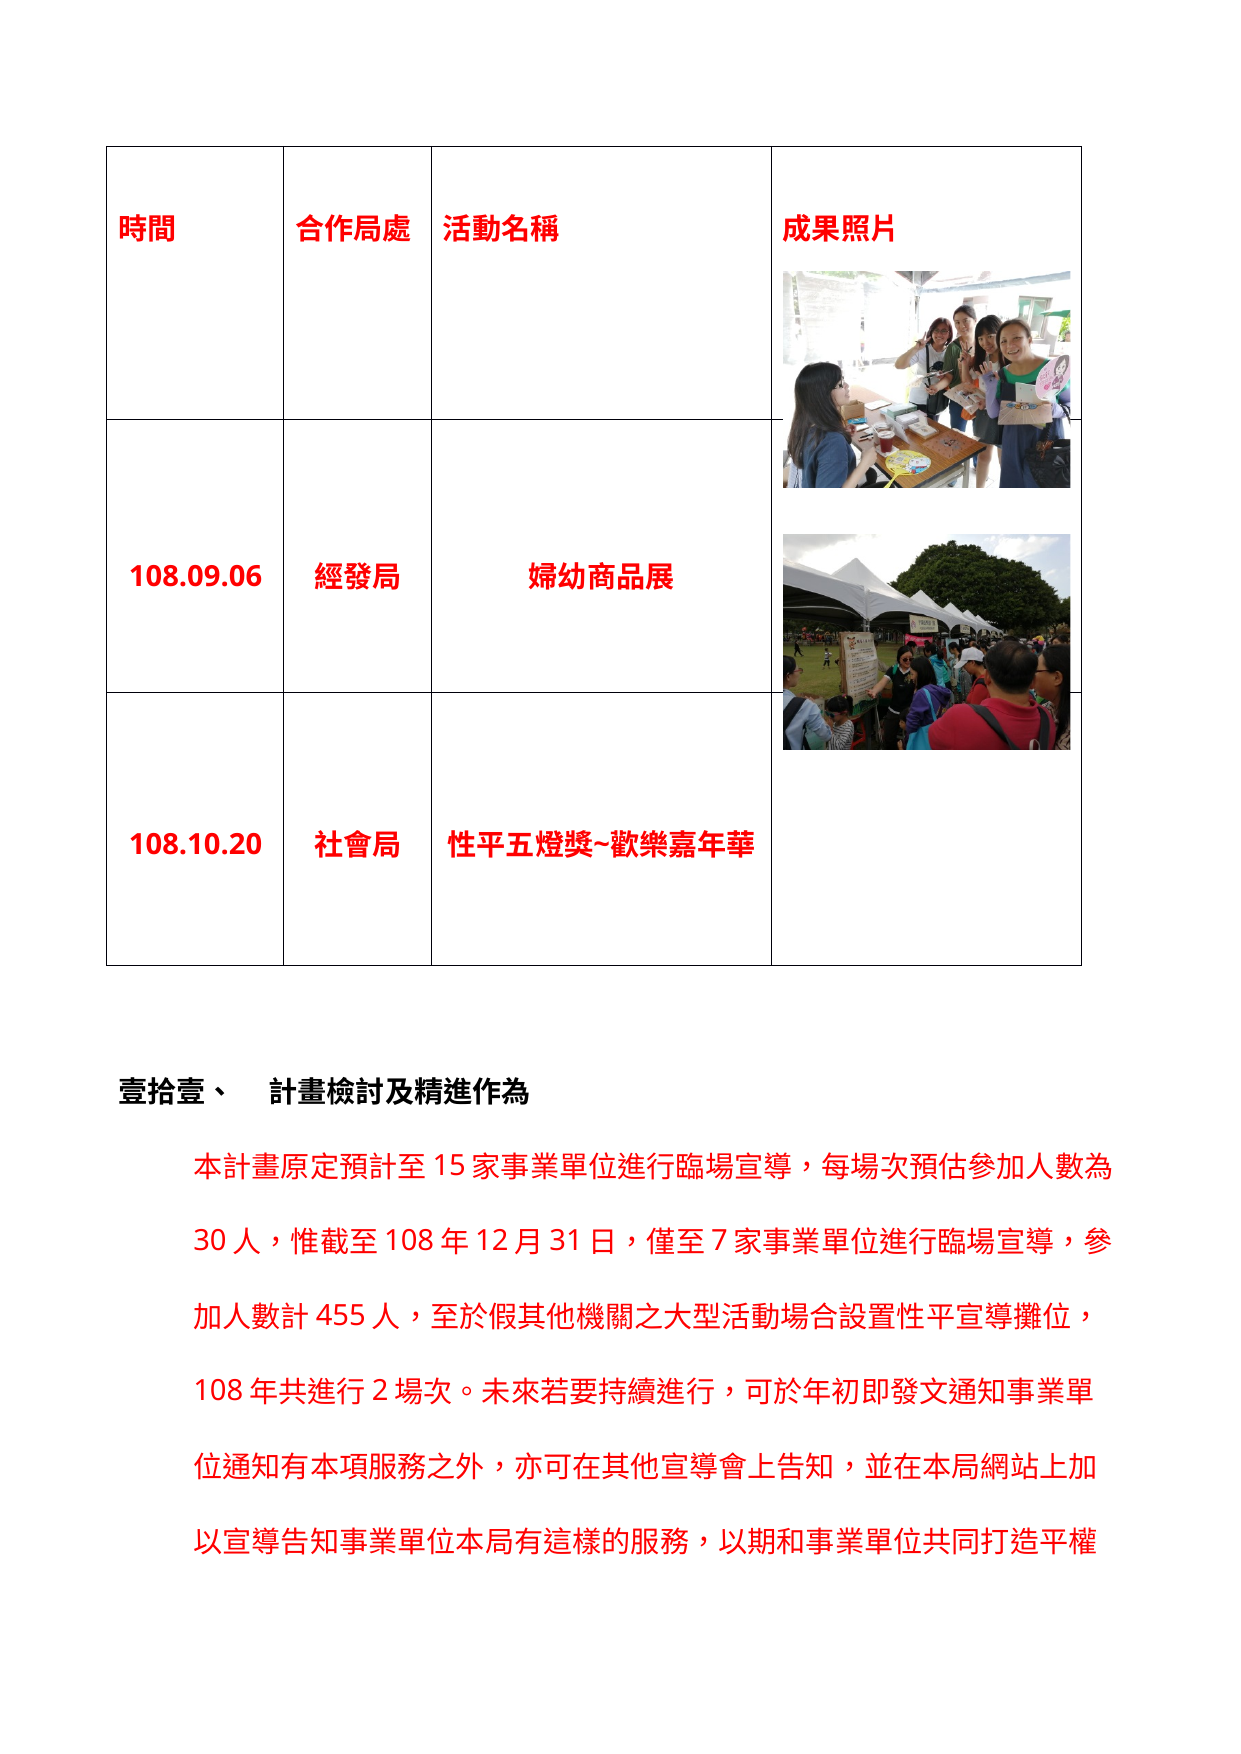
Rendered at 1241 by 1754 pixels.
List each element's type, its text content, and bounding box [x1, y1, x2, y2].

list 本計畫原定預計至15家事業單位進行臨場宣導，每場次預估參加人數為30人，惟截至108年12月31日，僅至7家事業單位進行臨場宣導，參加人數計455人，至於假其他機關之大型活動場合設置性平宣導攤位，108年共進行2場次。未來若要持續進行，可於年初即發文通知事業單位通知有本項服務之外，亦可在其他宣導會上告知，並在本局網站上加以宣導告知事業單位本局有這樣的服務，以期和事業單位共同打造平權 [193, 1121, 1122, 1571]
table_header 成果照片 [772, 147, 1081, 419]
list 計畫檢討及精進作為 [118, 1046, 1122, 1121]
picture [783, 271, 1071, 488]
table_header 活動名稱 [432, 147, 771, 419]
table_cell 108.09.06 [107, 420, 283, 692]
table_cell [772, 420, 1081, 534]
table_cell 性平五燈獎~歡樂嘉年華 [432, 693, 771, 965]
table_cell 108.10.20 [107, 693, 283, 965]
table_cell [772, 535, 783, 692]
table_header 合作局處 [284, 147, 431, 419]
table_cell [1071, 535, 1081, 692]
table_cell 社會局 [284, 693, 431, 965]
picture [783, 534, 1071, 750]
table_cell 經發局 [284, 420, 431, 692]
table_cell [772, 693, 1081, 965]
table_cell 婦幼商品展 [432, 420, 771, 692]
table_header 時間 [107, 147, 283, 419]
